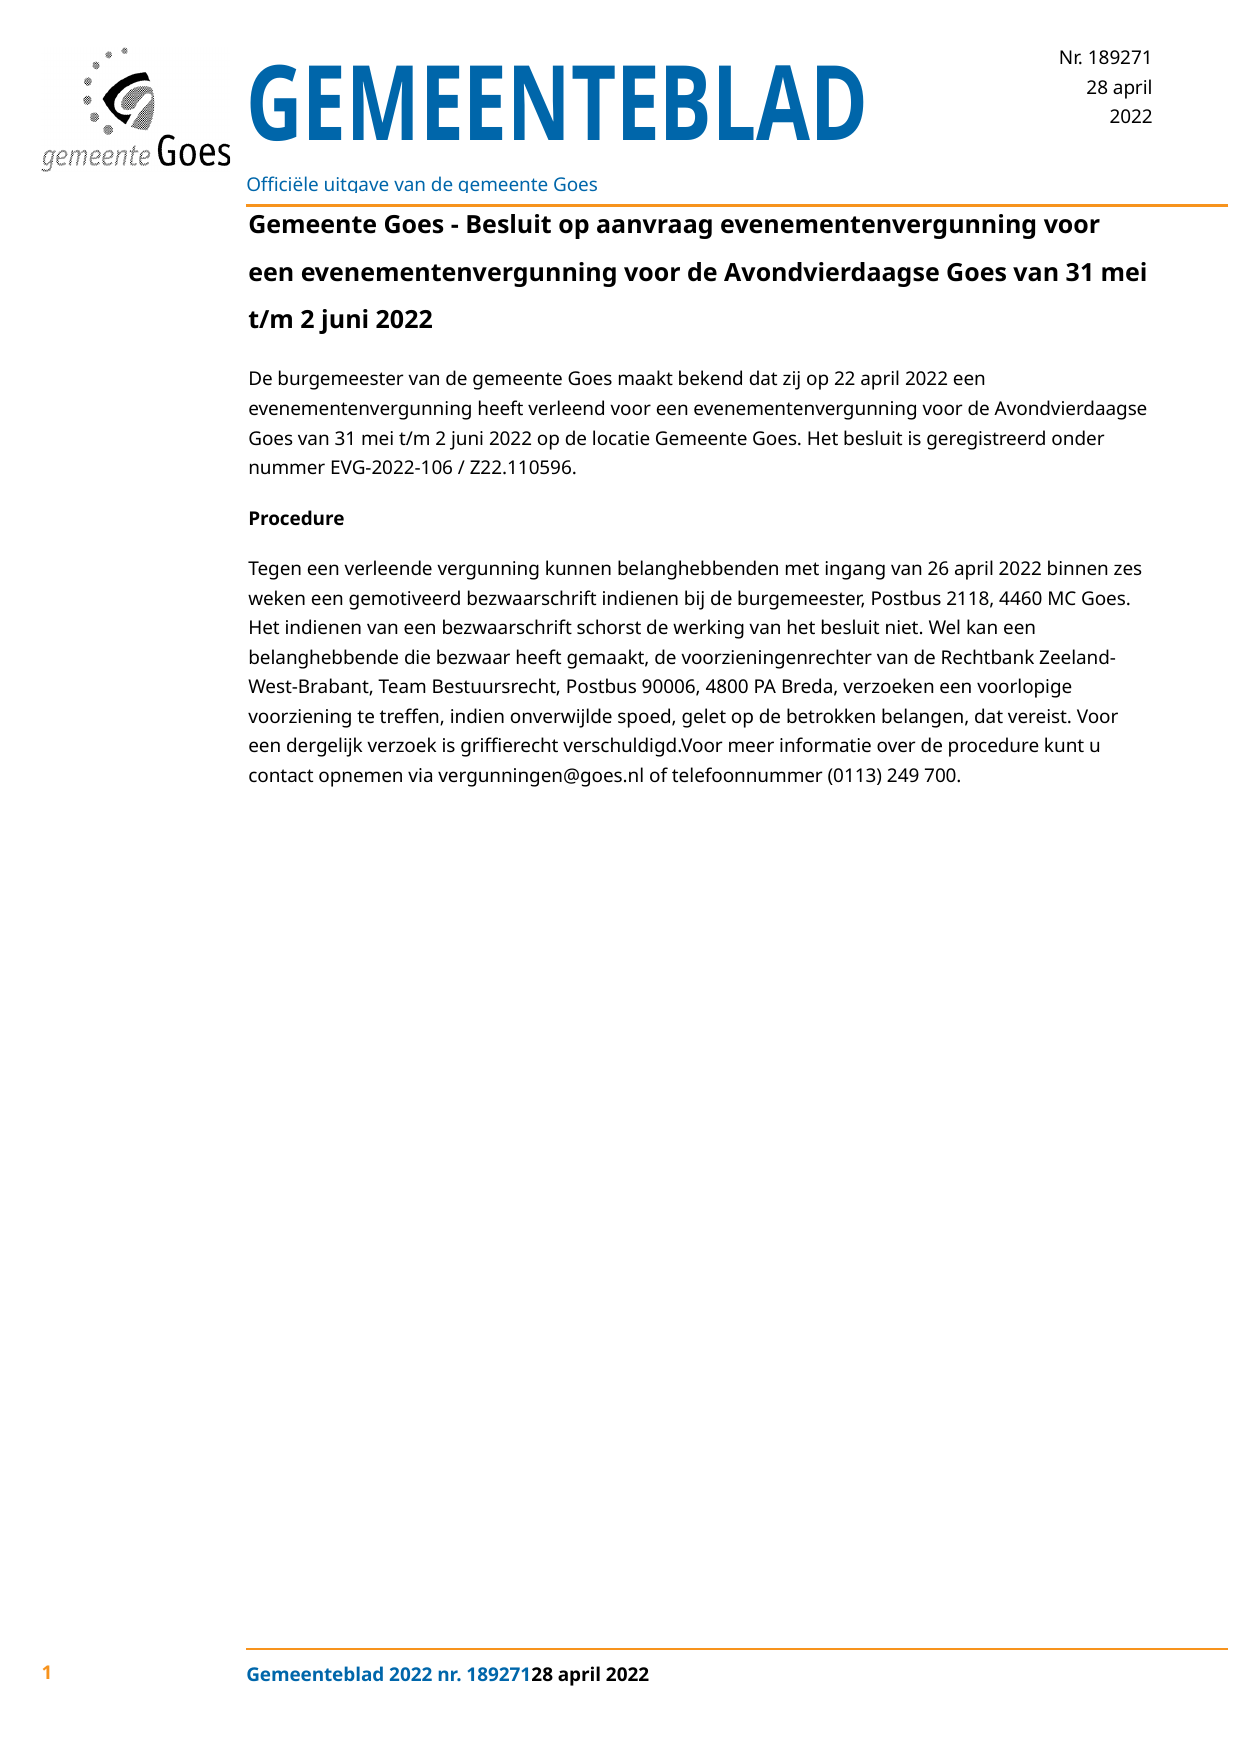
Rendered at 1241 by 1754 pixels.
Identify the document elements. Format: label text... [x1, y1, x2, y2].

text Procedure [248, 505, 1152, 530]
text Gemeente Goes - Besluit op aanvraag evenementenvergunning voor een evenementenvergunning voor de Avondvierdaagse Goes van 31 mei t/m 2 juni 2022 [248, 207, 1152, 336]
text Tegen een verleende vergunning kunnen belanghebbenden met ingang van 26 april 2022 binnen zes weken een gemotiveerd bezwaarschrift indienen bij de burgemeester, Postbus 2118, 4460 MC Goes. Het indienen van een bezwaarschrift schorst de werking van het besluit niet. Wel kan een belanghebbende die bezwaar heeft gemaakt, de voorzieningenrechter van de Rechtbank Zeeland-West-Brabant, Team Bestuursrecht, Postbus 90006, 4800 PA Breda, verzoeken een voorlopige voorziening te treffen, indien onverwijlde spoed, gelet op de betrokken belangen, dat vereist. Voor een dergelijk verzoek is griffierecht verschuldigd.Voor meer informatie over de procedure kunt u contact opnemen via vergunningen@goes.nl of telefoonnummer (0113) 249 700. [248, 555, 1152, 788]
text De burgemeester van de gemeente Goes maakt bekend dat zij op 22 april 2022 een evenementenvergunning heeft verleend voor een evenementenvergunning voor de Avondvierdaagse Goes van 31 mei t/m 2 juni 2022 op de locatie Gemeente Goes. Het besluit is geregistreerd onder nummer EVG-2022-106 / Z22.110596. [248, 366, 1152, 480]
picture [41, 47, 231, 172]
